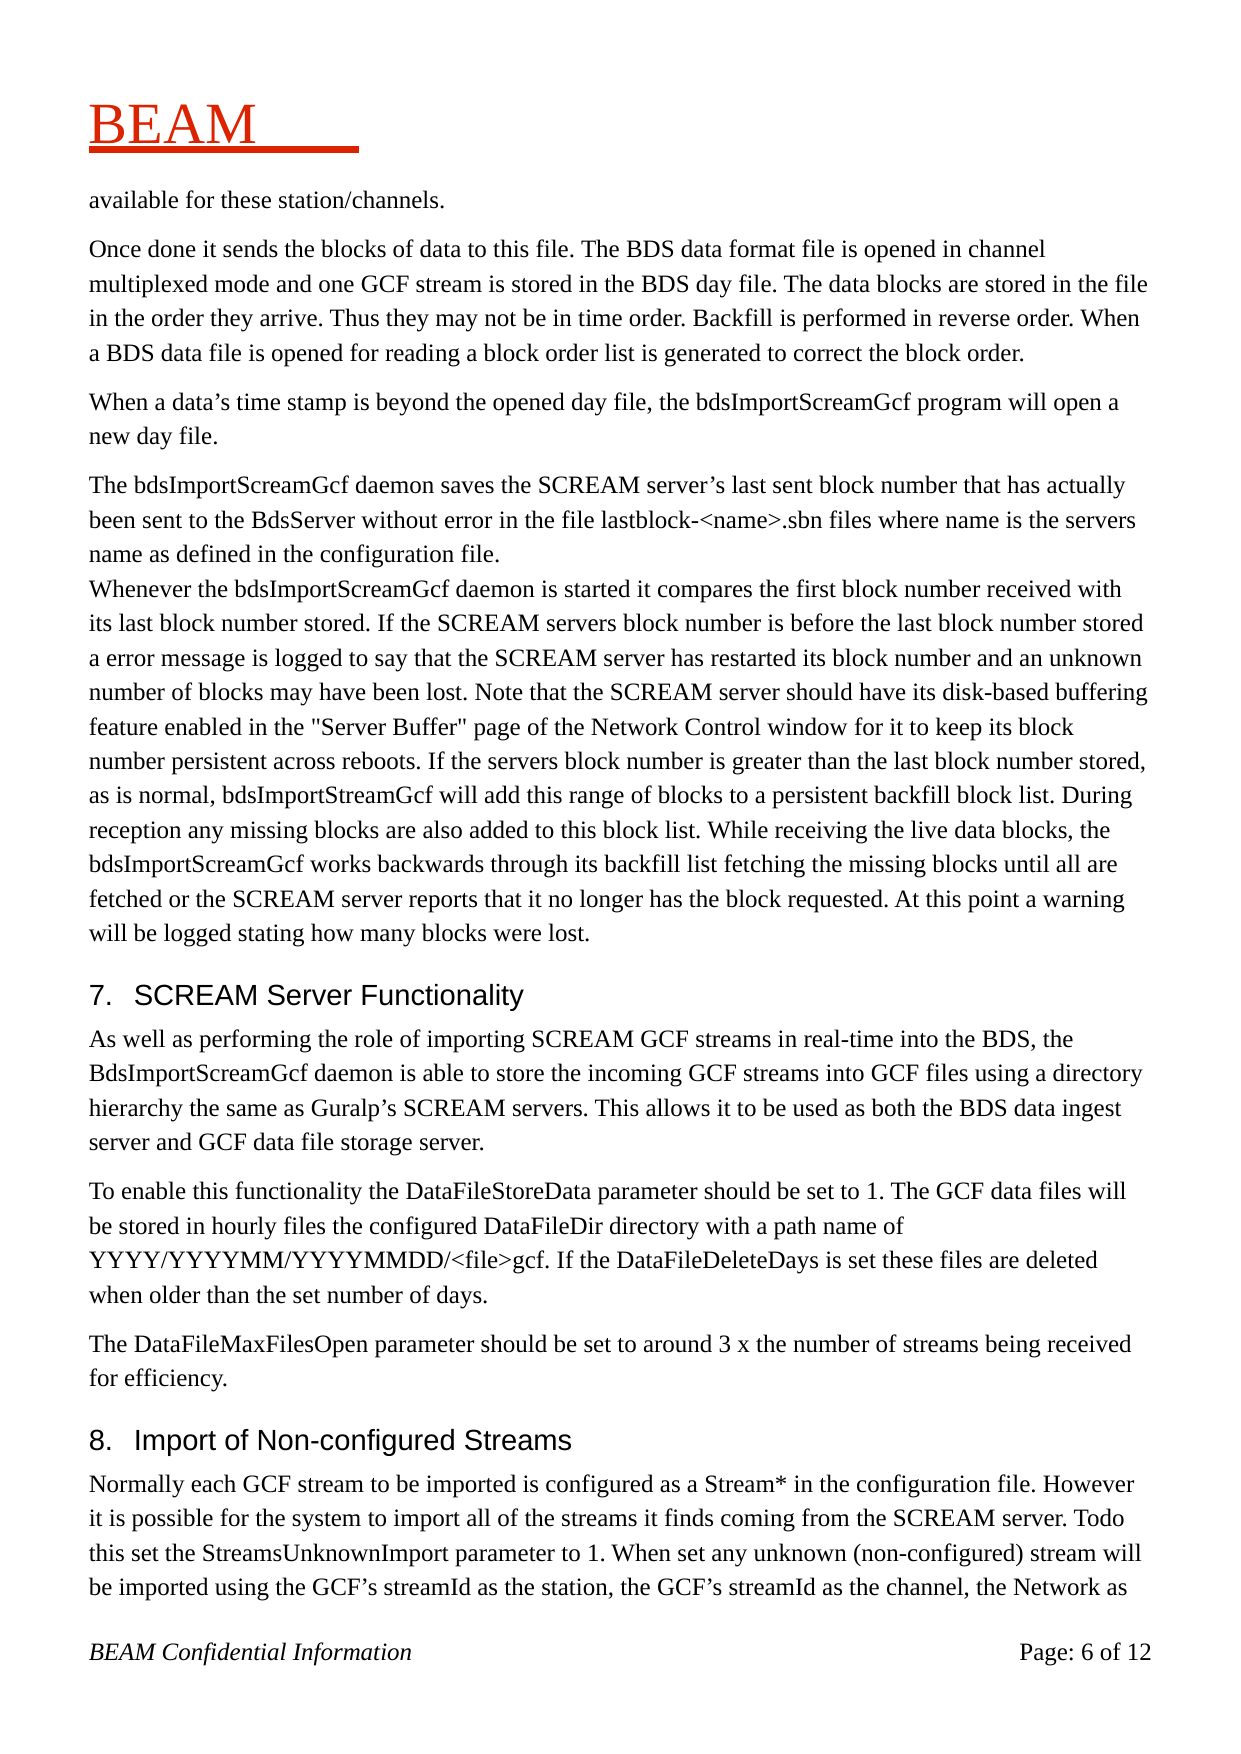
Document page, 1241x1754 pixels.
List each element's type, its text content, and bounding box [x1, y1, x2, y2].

text The bdsImportScreamGcf daemon saves the SCREAM server’s last sent block number that has actually been sent to the BdsServer without error in the file lastblock-<name>.sbn files where name is the servers name as defined in the configuration file. [88, 470, 1152, 568]
subtitle SCREAM Server Functionality [88, 978, 1152, 1011]
text When a data’s time stamp is beyond the opened day file, the bdsImportScreamGcf program will open a new day file. [88, 387, 1152, 450]
text To enable this functionality the DataFileStoreData parameter should be set to 1. The GCF data files will be stored in hourly files the configured DataFileDir directory with a path name of YYYY/YYYYMM/YYYYMMDD/<file>gcf. If the DataFileDeleteDays is set these files are deleted when older than the set number of days. [88, 1176, 1152, 1309]
text Normally each GCF stream to be imported is configured as a Stream* in the configuration file. However it is possible for the system to import all of the streams it finds coming from the SCREAM server. Todo this set the StreamsUnknownImport parameter to 1. When set any unknown (non-configured) stream will be imported using the GCF’s streamId as the station, the GCF’s streamId as the channel, the Network as [88, 1469, 1152, 1601]
text available for these station/channels. [88, 185, 1152, 214]
text Whenever the bdsImportScreamGcf daemon is started it compares the first block number received with its last block number stored. If the SCREAM servers block number is before the last block number stored a error message is logged to say that the SCREAM server has restarted its block number and an unknown number of blocks may have been lost. Note that the SCREAM server should have its disk-based buffering feature enabled in the "Server Buffer" page of the Network Control window for it to keep its block number persistent across reboots. If the servers block number is greater than the last block number stored, as is normal, bdsImportStreamGcf will add this range of blocks to a persistent backfill block list. During reception any missing blocks are also added to this block list. While receiving the live data blocks, the bdsImportScreamGcf works backwards through its backfill list fetching the missing blocks until all are fetched or the SCREAM server reports that it no longer has the block requested. At this point a warning will be logged stating how many blocks were lost. [88, 574, 1152, 947]
text Once done it sends the blocks of data to this file. The BDS data format file is opened in channel multiplexed mode and one GCF stream is stored in the BDS day file. The data blocks are stored in the file in the order they arrive. Thus they may not be in time order. Backfill is performed in reverse order. When a BDS data file is opened for reading a block order list is generated to correct the block order. [88, 234, 1152, 366]
subtitle Import of Non-configured Streams [88, 1423, 1152, 1456]
text The DataFileMaxFilesOpen parameter should be set to around 3 x the number of streams being received for efficiency. [88, 1329, 1152, 1392]
text As well as performing the role of importing SCREAM GCF streams in real-time into the BDS, the BdsImportScreamGcf daemon is able to store the incoming GCF streams into GCF files using a directory hierarchy the same as Guralp’s SCREAM servers. This allows it to be used as both the BDS data ingest server and GCF data file storage server. [88, 1024, 1152, 1156]
